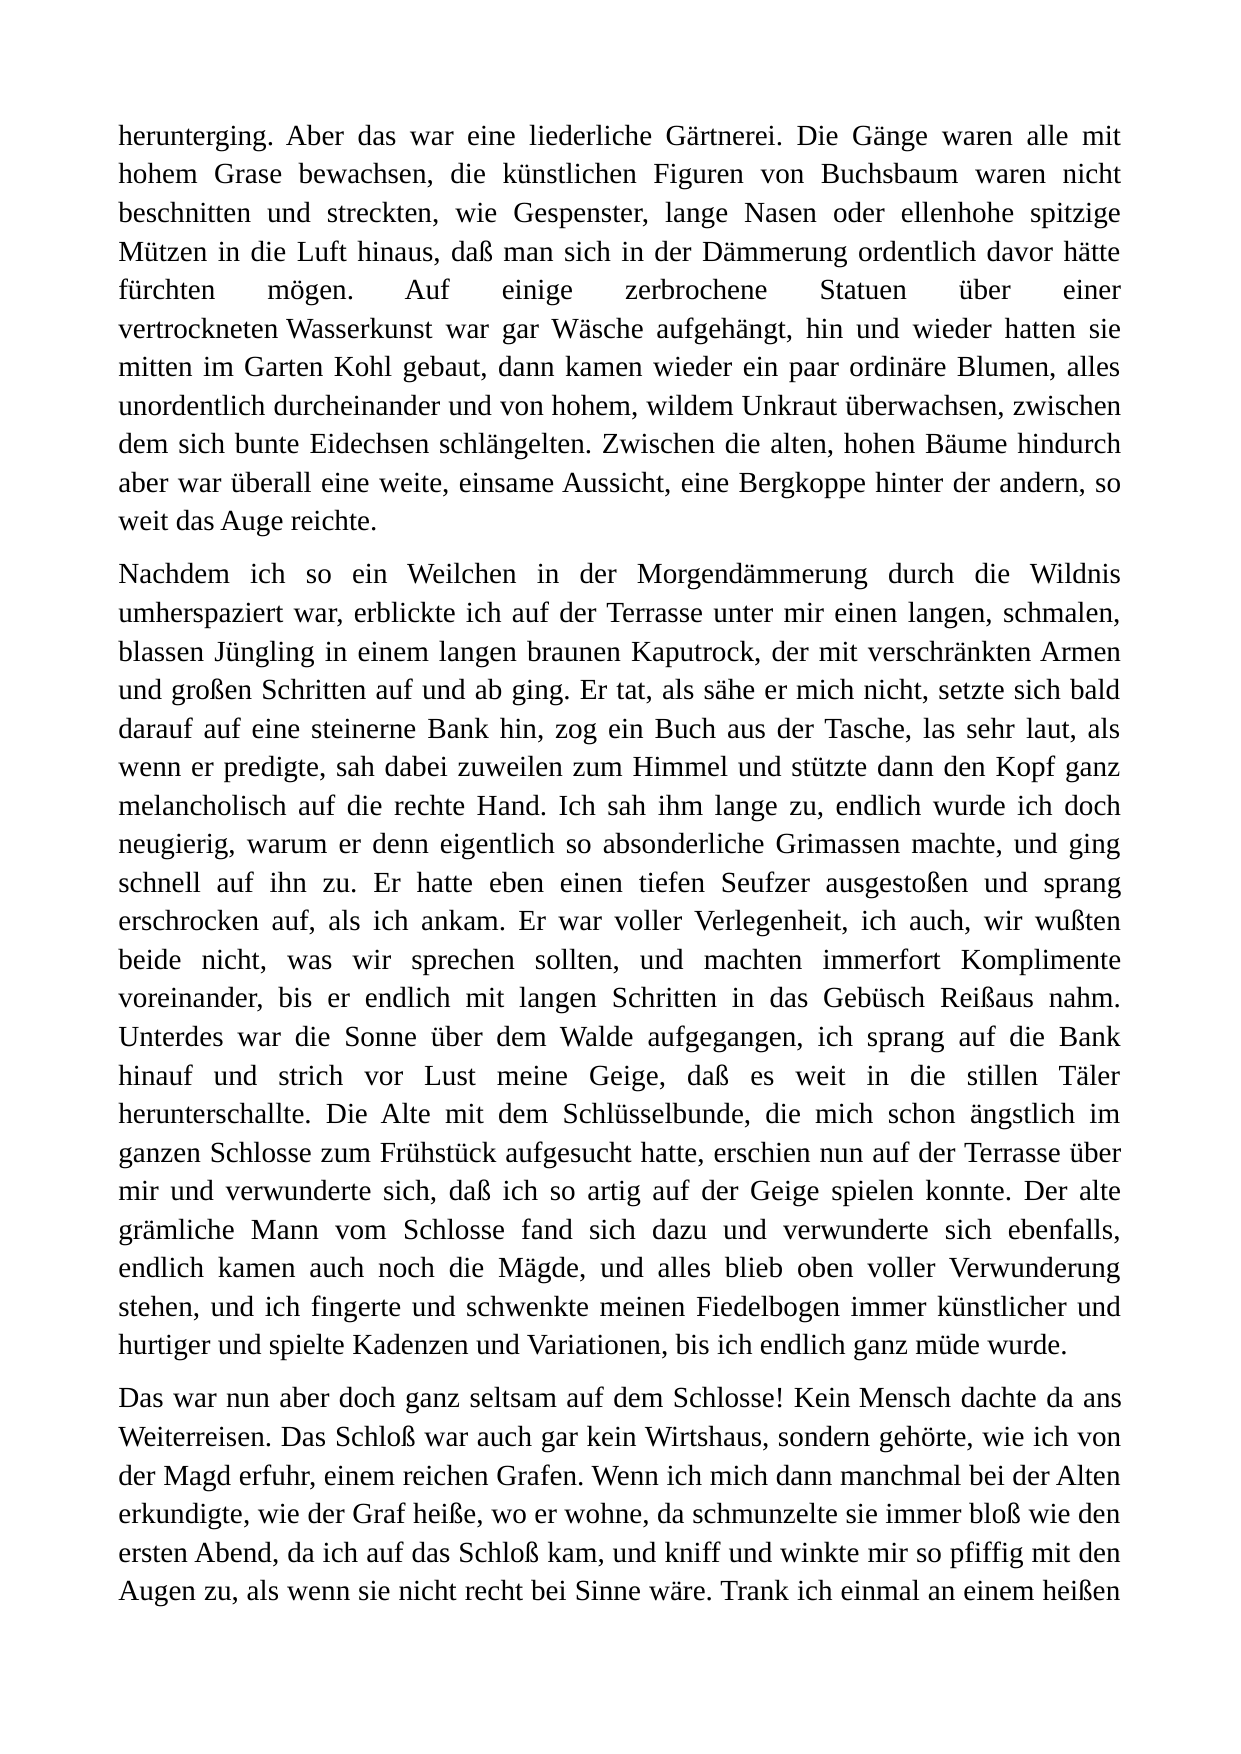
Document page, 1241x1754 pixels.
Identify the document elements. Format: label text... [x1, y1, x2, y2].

text Nachdem ich so ein Weilchen in der Morgendämmerung durch die Wildnis umherspaziert war, erblickte ich auf der Terrasse unter mir einen langen, schmalen, blassen Jüngling in einem langen braunen Kaputrock, der mit verschränkten Armen und großen Schritten auf und ab ging. Er tat, als sähe er mich nicht, setzte sich bald darauf auf eine steinerne Bank hin, zog ein Buch aus der Tasche, las sehr laut, als wenn er predigte, sah dabei zuweilen zum Himmel und stützte dann den Kopf ganz melancholisch auf die rechte Hand. Ich sah ihm lange zu, endlich wurde ich doch neugierig, warum er denn eigentlich so absonderliche Grimassen machte, und ging schnell auf ihn zu. Er hatte eben einen tiefen Seufzer ausgestoßen und sprang erschrocken auf, als ich ankam. Er war voller Verlegenheit, ich auch, wir wußten beide nicht, was wir sprechen sollten, und machten immerfort Komplimente voreinander, bis er endlich mit langen Schritten in das Gebüsch Reißaus nahm. Unterdes war die Sonne über dem Walde aufgegangen, ich sprang auf die Bank hinauf und strich vor Lust meine Geige, daß es weit in die stillen Täler herunterschallte. Die Alte mit dem Schlüsselbunde, die mich schon ängstlich im ganzen Schlosse zum Frühstück aufgesucht hatte, erschien nun auf der Terrasse über mir und verwunderte sich, daß ich so artig auf der Geige spielen konnte. Der alte grämliche Mann vom Schlosse fand sich dazu und verwunderte sich ebenfalls, endlich kamen auch noch die Mägde, und alles blieb oben voller Verwunderung stehen, und ich fingerte und schwenkte meinen Fiedelbogen immer künstlicher und hurtiger und spielte Kadenzen und Variationen, bis ich endlich ganz müde wurde. [118, 557, 1122, 1361]
text herunterging. Aber das war eine liederliche Gärtnerei. Die Gänge waren alle mit hohem Grase bewachsen, die künstlichen Figuren von Buchsbaum waren nicht beschnitten und streckten, wie Gespenster, lange Nasen oder ellenhohe spitzige Mützen in die Luft hinaus, daß man sich in der Dämmerung ordentlich davor hätte fürchten mögen. Auf einige zerbrochene Statuen über einer vertrockneten Wasserkunst war gar Wäsche aufgehängt, hin und wieder hatten sie mitten im Garten Kohl gebaut, dann kamen wieder ein paar ordinäre Blumen, alles unordentlich durcheinander und von hohem, wildem Unkraut überwachsen, zwischen dem sich bunte Eidechsen schlängelten. Zwischen die alten, hohen Bäume hindurch aber war überall eine weite, einsame Aussicht, eine Bergkoppe hinter der andern, so weit das Auge reichte. [118, 118, 1122, 537]
text Das war nun aber doch ganz seltsam auf dem Schlosse! Kein Mensch dachte da ans Weiterreisen. Das Schloß war auch gar kein Wirtshaus, sondern gehörte, wie ich von der Magd erfuhr, einem reichen Grafen. Wenn ich mich dann manchmal bei der Alten erkundigte, wie der Graf heiße, wo er wohne, da schmunzelte sie immer bloß wie den ersten Abend, da ich auf das Schloß kam, und kniff und winkte mir so pfiffig mit den Augen zu, als wenn sie nicht recht bei Sinne wäre. Trank ich einmal an einem heißen [118, 1381, 1122, 1607]
